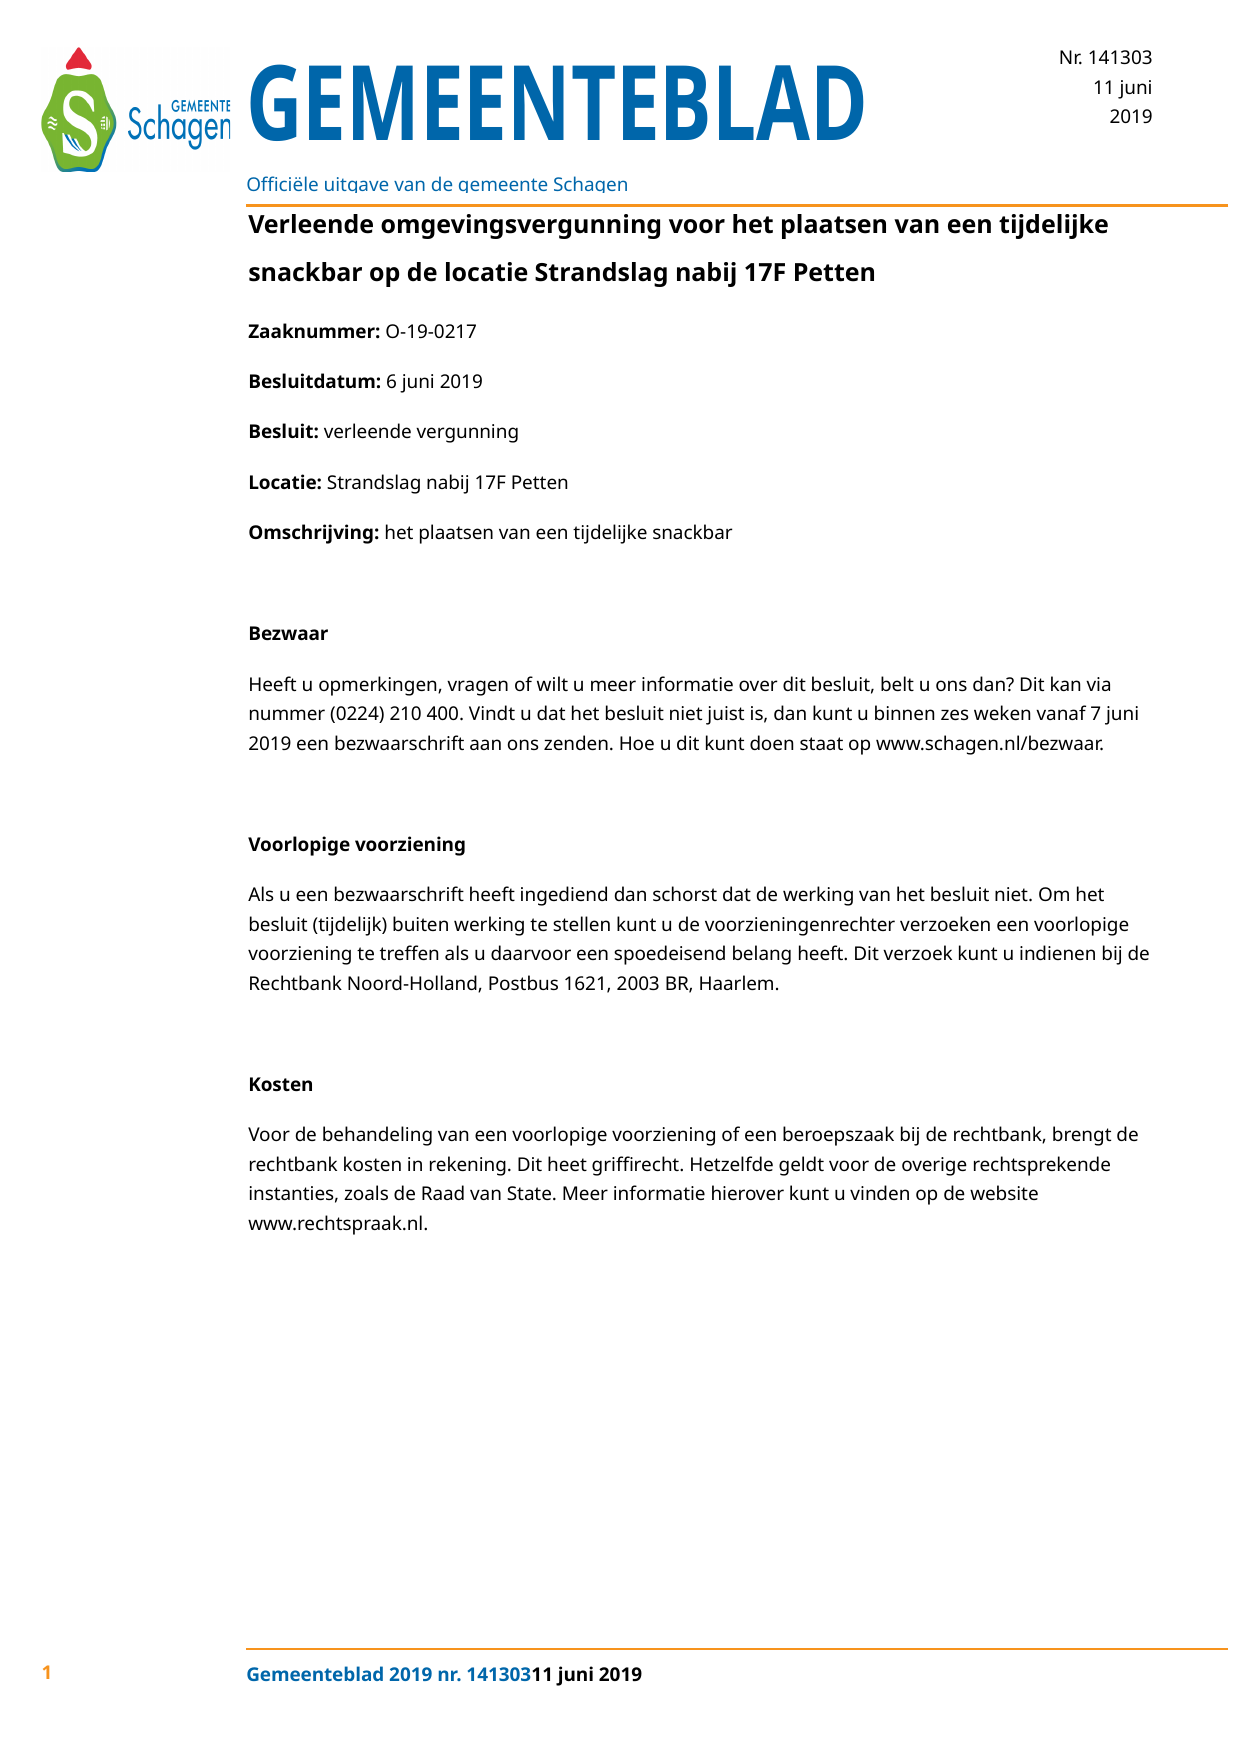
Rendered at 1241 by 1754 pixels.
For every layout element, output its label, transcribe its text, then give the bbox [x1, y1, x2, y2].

text Voor de behandeling van een voorlopige voorziening of een beroepszaak bij de rechtbank, brengt de rechtbank kosten in rekening. Dit heet griffirecht. Hetzelfde geldt voor de overige rechtsprekende instanties, zoals de Raad van State. Meer informatie hierover kunt u vinden op de website www.rechtspraak.nl. [248, 1121, 1152, 1236]
text Locatie: Strandslag nabij 17F Petten [248, 469, 1152, 495]
text Voorlopige voorziening [248, 831, 1152, 857]
text Besluitdatum: 6 juni 2019 [248, 368, 1152, 394]
text Als u een bezwaarschrift heeft ingediend dan schorst dat de werking van het besluit niet. Om het besluit (tijdelijk) buiten werking te stellen kunt u de voorzieningenrechter verzoeken een voorlopige voorziening te treffen als u daarvoor een spoedeisend belang heeft. Dit verzoek kunt u indienen bij de Rechtbank Noord-Holland, Postbus 1621, 2003 BR, Haarlem. [248, 881, 1152, 996]
text Omschrijving: het plaatsen van een tijdelijke snackbar [248, 519, 1152, 545]
text Kosten [248, 1071, 1152, 1097]
text Bezwaar [248, 620, 1152, 646]
text Verleende omgevingsvergunning voor het plaatsen van een tijdelijke snackbar op de locatie Strandslag nabij 17F Petten [248, 207, 1152, 288]
picture [41, 47, 231, 172]
text Zaaknummer: O-19-0217 [248, 318, 1152, 344]
text Besluit: verleende vergunning [248, 419, 1152, 444]
text Heeft u opmerkingen, vragen of wilt u meer informatie over dit besluit, belt u ons dan? Dit kan via nummer (0224) 210 400. Vindt u dat het besluit niet juist is, dan kunt u binnen zes weken vanaf 7 juni 2019 een bezwaarschrift aan ons zenden. Hoe u dit kunt doen staat op www.schagen.nl/bezwaar. [248, 671, 1152, 756]
